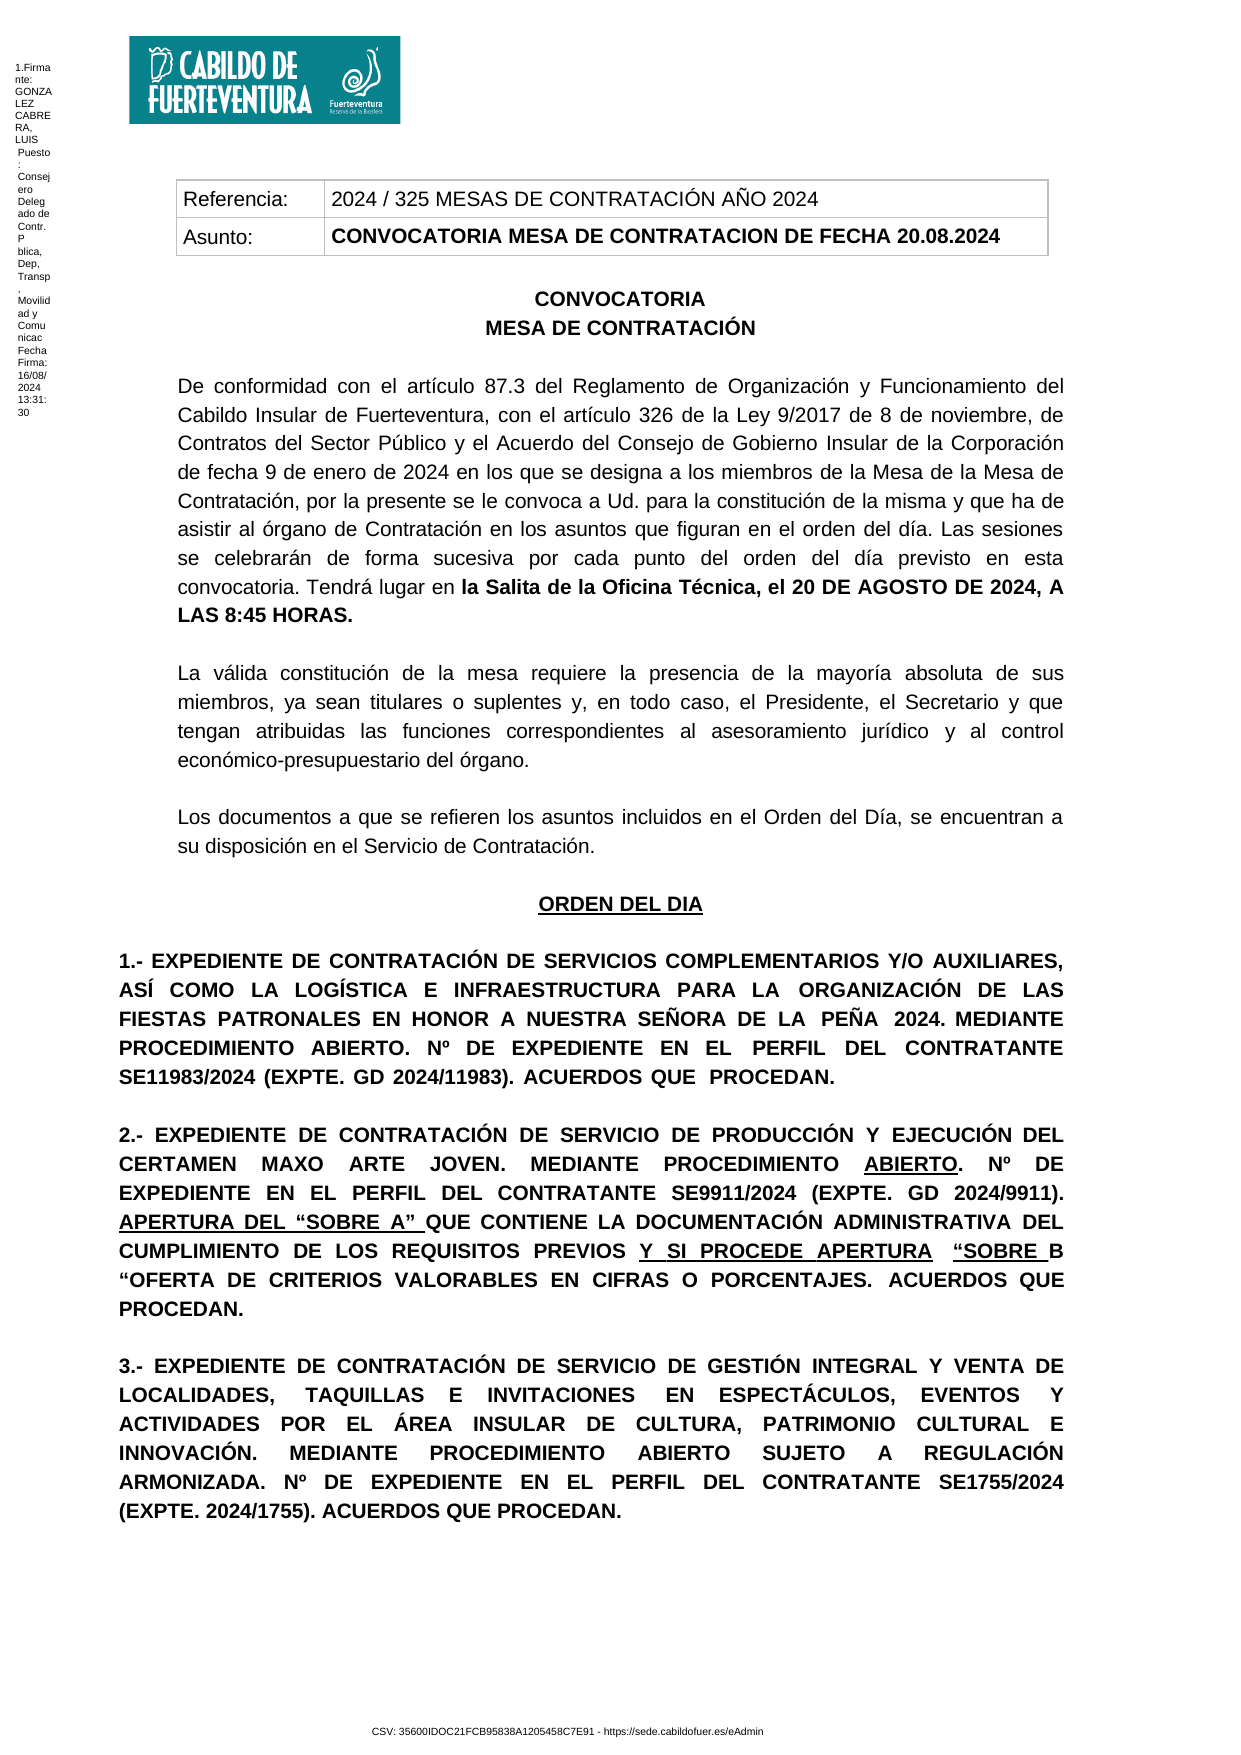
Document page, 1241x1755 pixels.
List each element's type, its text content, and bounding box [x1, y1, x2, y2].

text De conformidad con el artículo 87.3 del Reglamento de Organización y Funcionamiento del Cabildo Insular de Fuerteventura, con el artículo 326 de la Ley 9/2017 de 8 de noviembre, de Contratos del Sector Público y el Acuerdo del Consejo de Gobierno Insular de la Corporación de fecha 9 de enero de 2024 en los que se designa a los miembros de la Mesa de la Mesa de Contratación, por la presente se le convoca a Ud. para la constitución de la misma y que ha de asistir al órgano de Contratación en los asuntos que figuran en el orden del día. Las sesiones se celebrarán de forma sucesiva por cada punto del orden del día previsto en esta convocatoria. Tendrá lugar en la Salita de la Oficina Técnica, el 20 DE AGOSTO DE 2024, A LAS 8:45 HORAS. [177, 374, 1064, 627]
text 3.- EXPEDIENTE DE CONTRATACIÓN DE SERVICIO DE GESTIÓN INTEGRAL Y VENTA DE LOCALIDADES, TAQUILLAS E INVITACIONES EN ESPECTÁCULOS, EVENTOS Y ACTIVIDADES POR EL ÁREA INSULAR DE CULTURA, PATRIMONIO CULTURAL E INNOVACIÓN. MEDIANTE PROCEDIMIENTO ABIERTO SUJETO A REGULACIÓN ARMONIZADA. Nº DE EXPEDIENTE EN EL PERFIL DEL CONTRATANTE SE1755/2024 (EXPTE. 2024/1755). ACUERDOS QUE PROCEDAN. [119, 1354, 1064, 1523]
text Los documentos a que se refieren los asuntos incluidos en el Orden del Día, se encuentran a su disposición en el Servicio de Contratación. [177, 805, 1064, 858]
table_header 2024 / 325 MESAS DE CONTRATACIÓN AÑO 2024 [325, 181, 1047, 217]
table_header Referencia: [177, 181, 324, 217]
table_cell Asunto: [177, 218, 324, 254]
text 1.- EXPEDIENTE DE CONTRATACIÓN DE SERVICIOS COMPLEMENTARIOS Y/O AUXILIARES, ASÍ COMO LA LOGÍSTICA E INFRAESTRUCTURA PARA LA ORGANIZACIÓN DE LAS FIESTAS PATRONALES EN HONOR A NUESTRA SEÑORA DE LA PEÑA 2024. MEDIANTE PROCEDIMIENTO ABIERTO. Nº DE EXPEDIENTE EN EL PERFIL DEL CONTRATANTE SE11983/2024 (EXPTE. GD 2024/11983). ACUERDOS QUE PROCEDAN. [119, 949, 1064, 1089]
text La válida constitución de la mesa requiere la presencia de la mayoría absoluta de sus miembros, ya sean titulares o suplentes y, en todo caso, el Presidente, el Secretario y que tengan atribuidas las funciones correspondientes al asesoramiento jurídico y al control económico-presupuestario del órgano. [177, 661, 1064, 772]
text ORDEN DEL DIA [119, 892, 1123, 916]
text Puesto: Consejero Delegado de Contr. P blica, Dep, Transp, Movilidad y Comunicac Fecha Firma: 16/08/2024 13:31:30 [18, 146, 51, 418]
text 2.- EXPEDIENTE DE CONTRATACIÓN DE SERVICIO DE PRODUCCIÓN Y EJECUCIÓN DEL CERTAMEN MAXO ARTE JOVEN. MEDIANTE PROCEDIMIENTO ABIERTO. Nº DE EXPEDIENTE EN EL PERFIL DEL CONTRATANTE SE9911/2024 (EXPTE. GD 2024/9911). APERTURA DEL “SOBRE A” QUE CONTIENE LA DOCUMENTACIÓN ADMINISTRATIVA DEL CUMPLIMIENTO DE LOS REQUISITOS PREVIOS Y SI PROCEDE APERTURA “SOBRE B “OFERTA DE CRITERIOS VALORABLES EN CIFRAS O PORCENTAJES. ACUERDOS QUE PROCEDAN. [119, 1123, 1064, 1321]
text 1.Firmante: GONZALEZ CABRERA, LUIS [15, 62, 52, 146]
text CONVOCATORIA MESA DE CONTRATACIÓN [485, 287, 765, 340]
table_cell CONVOCATORIA MESA DE CONTRATACION DE FECHA 20.08.2024 [325, 218, 1047, 254]
